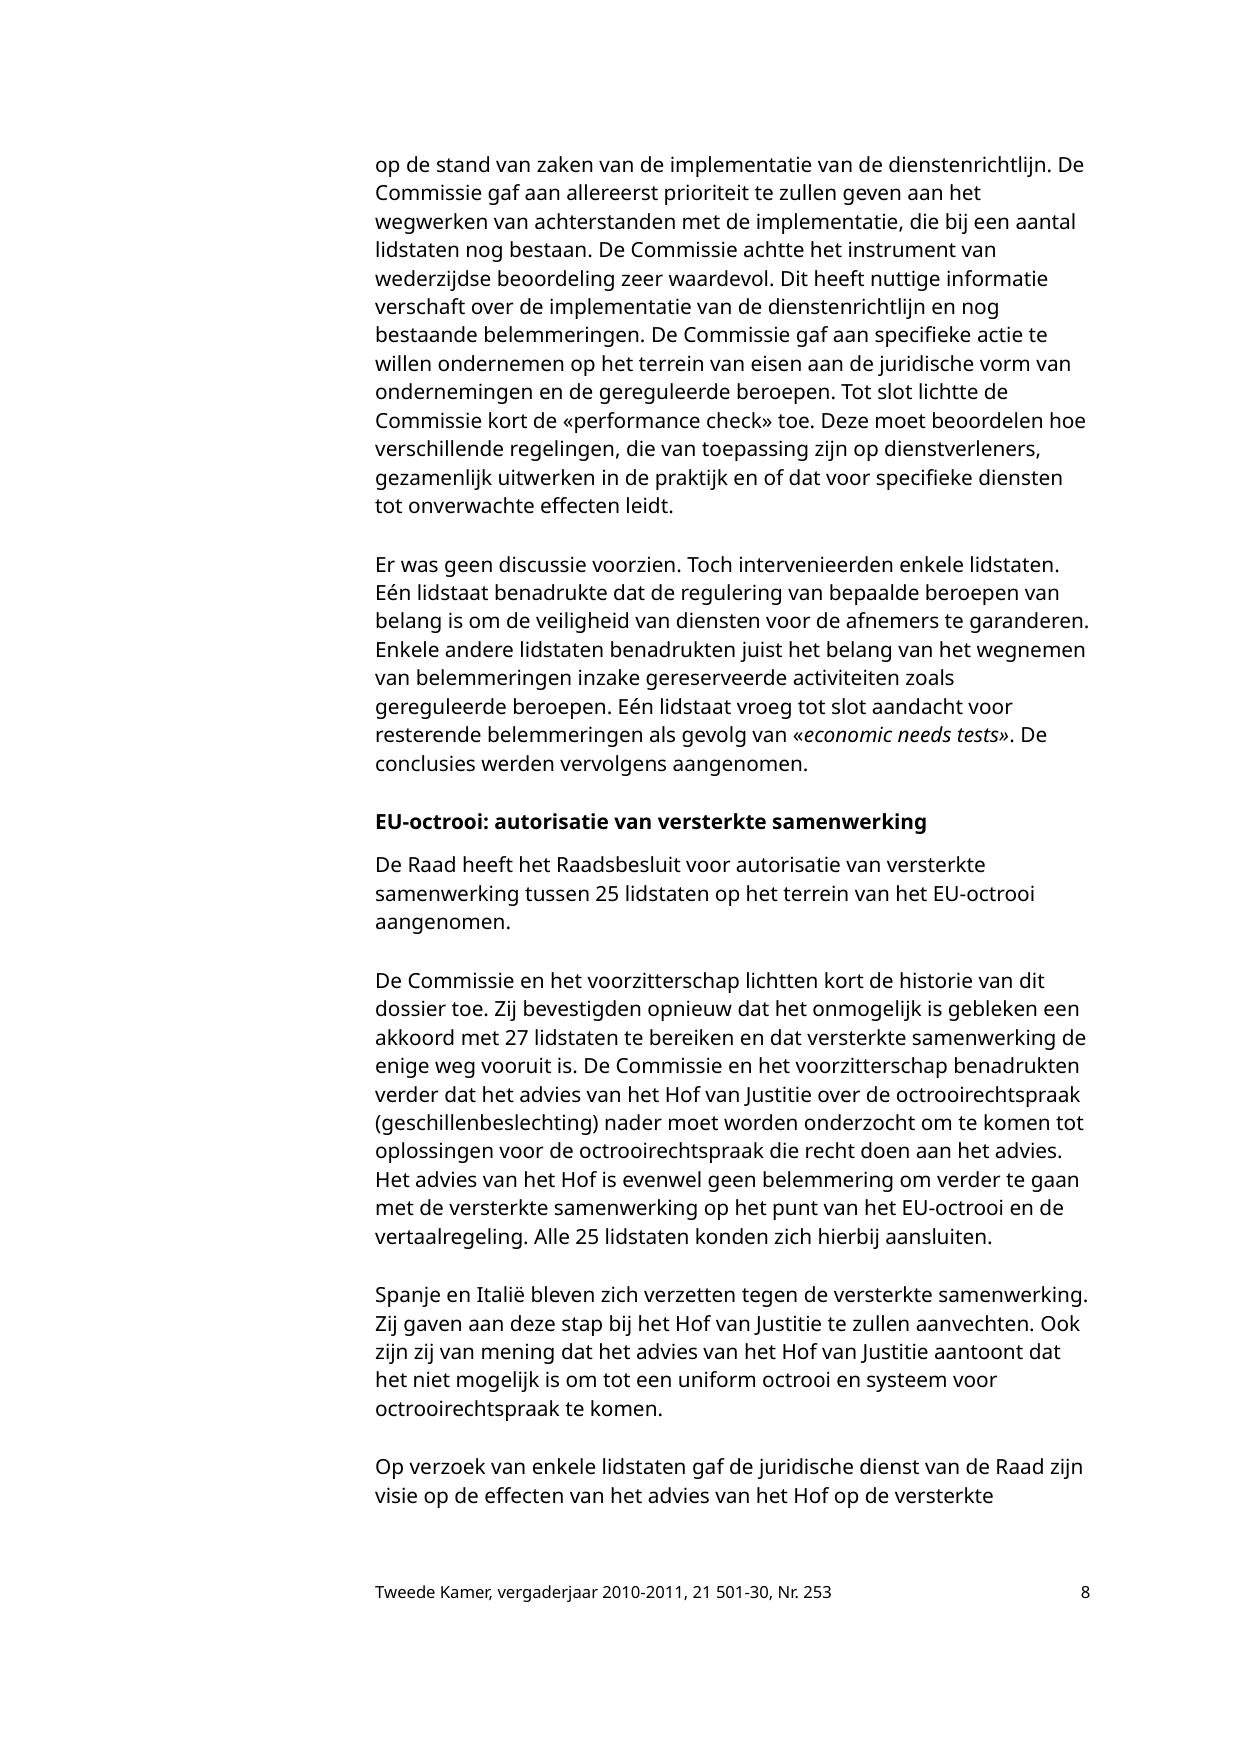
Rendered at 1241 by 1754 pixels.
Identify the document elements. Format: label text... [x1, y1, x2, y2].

text Spanje en Italië bleven zich verzetten tegen de versterkte samenwerking. Zij gaven aan deze stap bij het Hof van Justitie te zullen aanvechten. Ook zijn zij van mening dat het advies van het Hof van Justitie aantoont dat het niet mogelijk is om tot een uniform octrooi en systeem voor octrooirechtspraak te komen. [375, 1280, 1090, 1422]
text Er was geen discussie voorzien. Toch intervenieerden enkele lidstaten. Eén lidstaat benadrukte dat de regulering van bepaalde beroepen van belang is om de veiligheid van diensten voor de afnemers te garanderen. Enkele andere lidstaten benadrukten juist het belang van het wegnemen van belemmeringen inzake gereserveerde activiteiten zoals gereguleerde beroepen. Eén lidstaat vroeg tot slot aandacht voor resterende belemmeringen als gevolg van «economic needs tests». De conclusies werden vervolgens aangenomen. [375, 550, 1090, 777]
text De Raad heeft het Raadsbesluit voor autorisatie van versterkte samenwerking tussen 25 lidstaten op het terrein van het EU-octrooi aangenomen. [375, 851, 1090, 936]
text Op verzoek van enkele lidstaten gaf de juridische dienst van de Raad zijn visie op de effecten van het advies van het Hof op de versterkte [375, 1452, 1090, 1509]
text EU-octrooi: autorisatie van versterkte samenwerking [375, 807, 1090, 836]
text De Commissie en het voorzitterschap lichtten kort de historie van dit dossier toe. Zij bevestigden opnieuw dat het onmogelijk is gebleken een akkoord met 27 lidstaten te bereiken en dat versterkte samenwerking de enige weg vooruit is. De Commissie en het voorzitterschap benadrukten verder dat het advies van het Hof van Justitie over de octrooirechtspraak (geschillenbeslechting) nader moet worden onderzocht om te komen tot oplossingen voor de octrooirechtspraak die recht doen aan het advies. Het advies van het Hof is evenwel geen belemmering om verder te gaan met de versterkte samenwerking op het punt van het EU-octrooi en de vertaalregeling. Alle 25 lidstaten konden zich hierbij aansluiten. [375, 966, 1090, 1250]
text op de stand van zaken van de implementatie van de dienstenrichtlijn. De Commissie gaf aan allereerst prioriteit te zullen geven aan het wegwerken van achterstanden met de implementatie, die bij een aantal lidstaten nog bestaan. De Commissie achtte het instrument van wederzijdse beoordeling zeer waardevol. Dit heeft nuttige informatie verschaft over de implementatie van de dienstenrichtlijn en nog bestaande belemmeringen. De Commissie gaf aan specifieke actie te willen ondernemen op het terrein van eisen aan de juridische vorm van ondernemingen en de gereguleerde beroepen. Tot slot lichtte de Commissie kort de «performance check» toe. Deze moet beoordelen hoe verschillende regelingen, die van toepassing zijn op dienstverleners, gezamenlijk uitwerken in de praktijk en of dat voor specifieke diensten tot onverwachte effecten leidt. [375, 150, 1090, 520]
